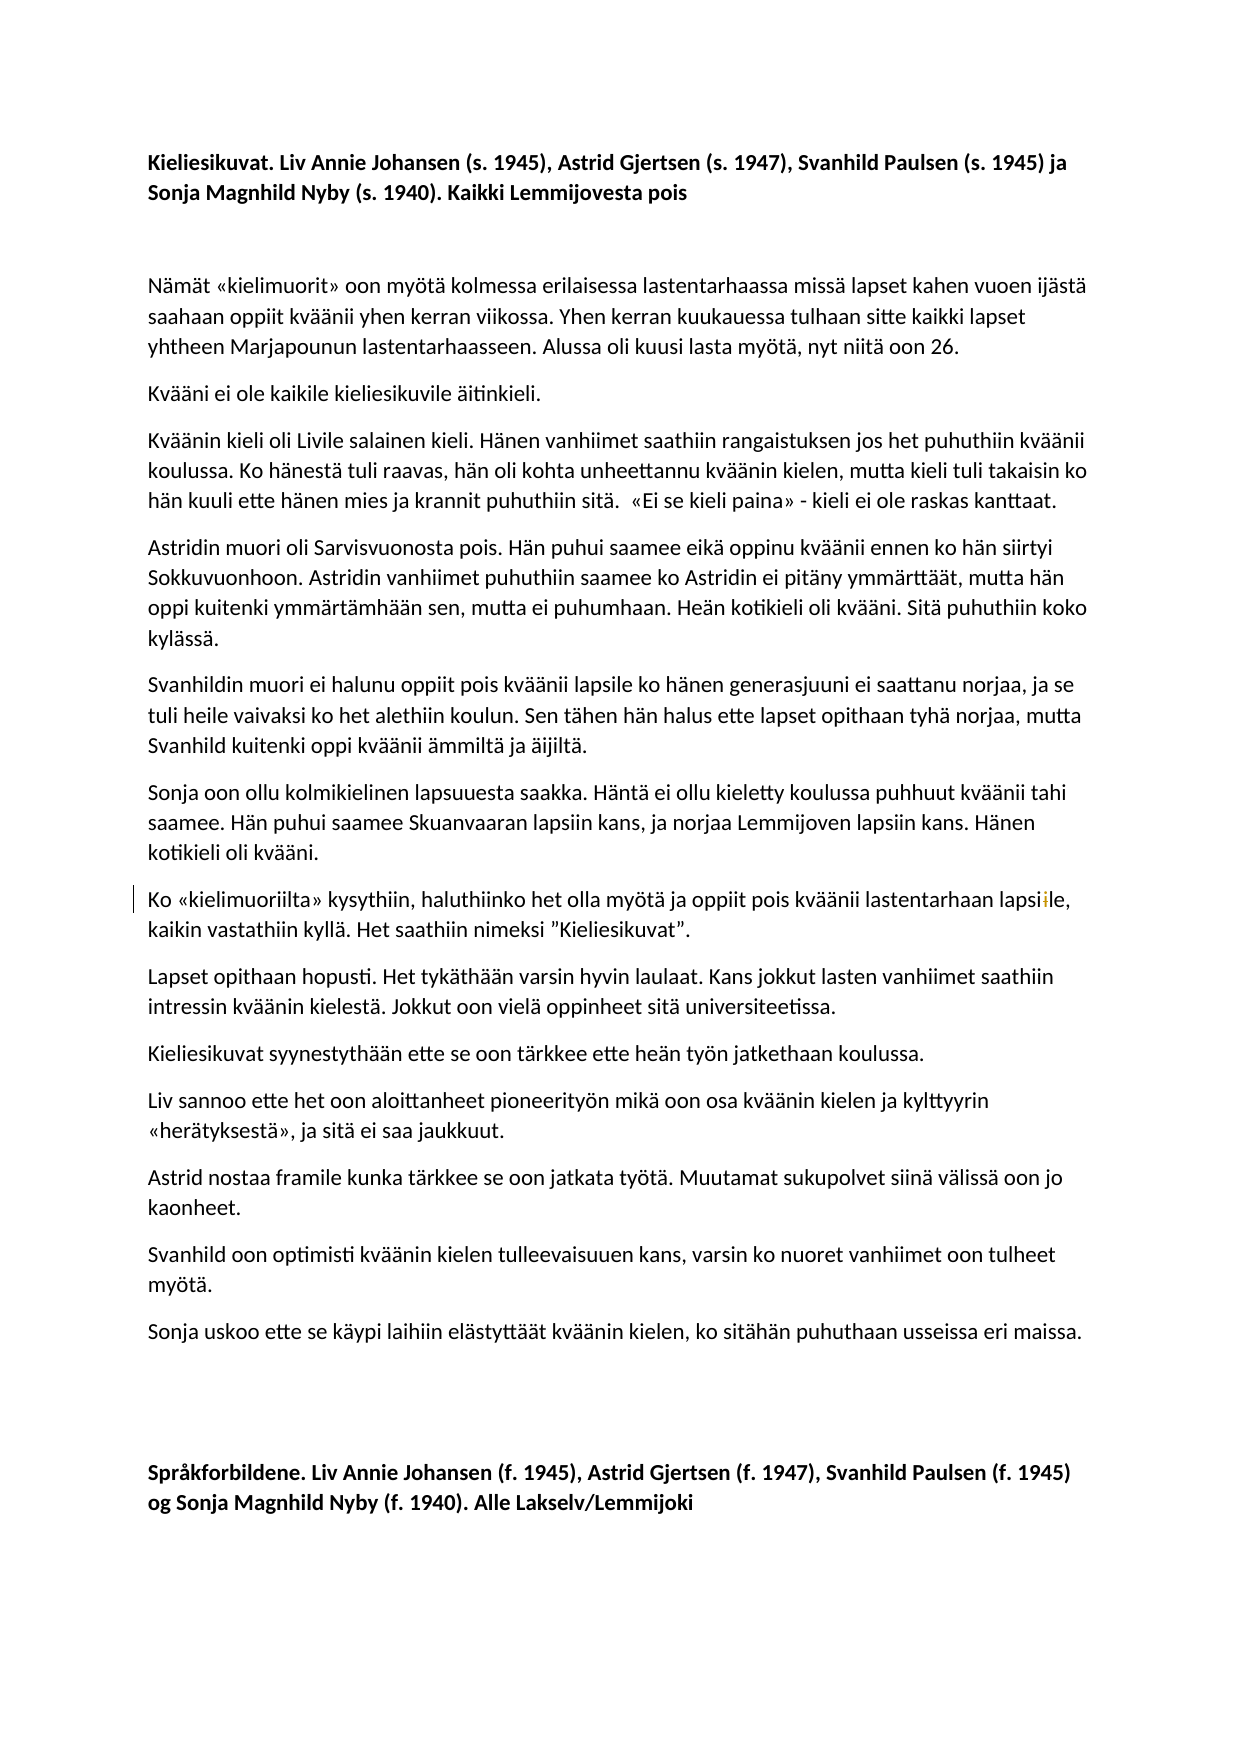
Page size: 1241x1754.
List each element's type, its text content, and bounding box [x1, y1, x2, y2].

text Svanhild oon optimisti kväänin kielen tulleevaisuuen kans, varsin ko nuoret vanhiimet oon tulheet myötä. [148, 1240, 1093, 1298]
text Språkforbildene. Liv Annie Johansen (f. 1945), Astrid Gjertsen (f. 1947), Svanhild Paulsen (f. 1945) og Sonja Magnhild Nyby (f. 1940). Alle Lakselv/Lemmijoki [148, 1458, 1093, 1516]
text Sonja uskoo ette se käypi laihiin elästyttäät kväänin kielen, ko sitähän puhuthaan usseissa eri maissa. [148, 1317, 1093, 1345]
text Kväänin kieli oli Livile salainen kieli. Hänen vanhiimet saathiin rangaistuksen jos het puhuthiin kväänii koulussa. Ko hänestä tuli raavas, hän oli kohta unheettannu kväänin kielen, mutta kieli tuli takaisin ko hän kuuli ette hänen mies ja krannit puhuthiin sitä. «Ei se kieli paina» - kieli ei ole raskas kanttaat. [148, 426, 1093, 514]
text Kieliesikuvat. Liv Annie Johansen (s. 1945), Astrid Gjertsen (s. 1947), Svanhild Paulsen (s. 1945) ja Sonja Magnhild Nyby (s. 1940). Kaikki Lemmijovesta pois [148, 148, 1093, 206]
text Nämät «kielimuorit» oon myötä kolmessa erilaisessa lastentarhaassa missä lapset kahen vuoen ijästä saahaan oppiit kväänii yhen kerran viikossa. Yhen kerran kuukauessa tulhaan sitte kaikki lapset yhtheen Marjapounun lastentarhaasseen. Alussa oli kuusi lasta myötä, nyt niitä oon 26. [148, 272, 1093, 360]
text Ko «kielimuoriilta» kysythiin, haluthiinko het olla myötä ja oppiit pois kväänii lastentarhaan lapsile, kaikin vastathiin kyllä. Het saathiin nimeksi ”Kieliesikuvat”. [148, 885, 1093, 943]
text Astridin muori oli Sarvisvuonosta pois. Hän puhui saamee eikä oppinu kväänii ennen ko hän siirtyi Sokkuvuonhoon. Astridin vanhiimet puhuthiin saamee ko Astridin ei pitäny ymmärttäät, mutta hän oppi kuitenki ymmärtämhään sen, mutta ei puhumhaan. Heän kotikieli oli kvääni. Sitä puhuthiin koko kylässä. [148, 533, 1093, 652]
text Lapset opithaan hopusti. Het tykäthään varsin hyvin laulaat. Kans jokkut lasten vanhiimet saathiin intressin kväänin kielestä. Jokkut oon vielä oppinheet sitä universiteetissa. [148, 962, 1093, 1020]
text Astrid nostaa framile kunka tärkkee se oon jatkata työtä. Muutamat sukupolvet siinä välissä oon jo kaonheet. [148, 1163, 1093, 1221]
text Kvääni ei ole kaikile kieliesikuvile äitinkieli. [148, 379, 1093, 407]
text Liv sannoo ette het oon aloittanheet pioneerityön mikä oon osa kväänin kielen ja kylttyyrin «herätyksestä», ja sitä ei saa jaukkuut. [148, 1086, 1093, 1144]
text Kieliesikuvat syynestythään ette se oon tärkkee ette heän työn jatkethaan koulussa. [148, 1039, 1093, 1067]
text Sonja oon ollu kolmikielinen lapsuuesta saakka. Häntä ei ollu kieletty koulussa puhhuut kväänii tahi saamee. Hän puhui saamee Skuanvaaran lapsiin kans, ja norjaa Lemmijoven lapsiin kans. Hänen kotikieli oli kvääni. [148, 778, 1093, 866]
text Svanhildin muori ei halunu oppiit pois kväänii lapsile ko hänen generasjuuni ei saattanu norjaa, ja se tuli heile vaivaksi ko het alethiin koulun. Sen tähen hän halus ette lapset opithaan tyhä norjaa, mutta Svanhild kuitenki oppi kväänii ämmiltä ja äijiltä. [148, 671, 1093, 759]
